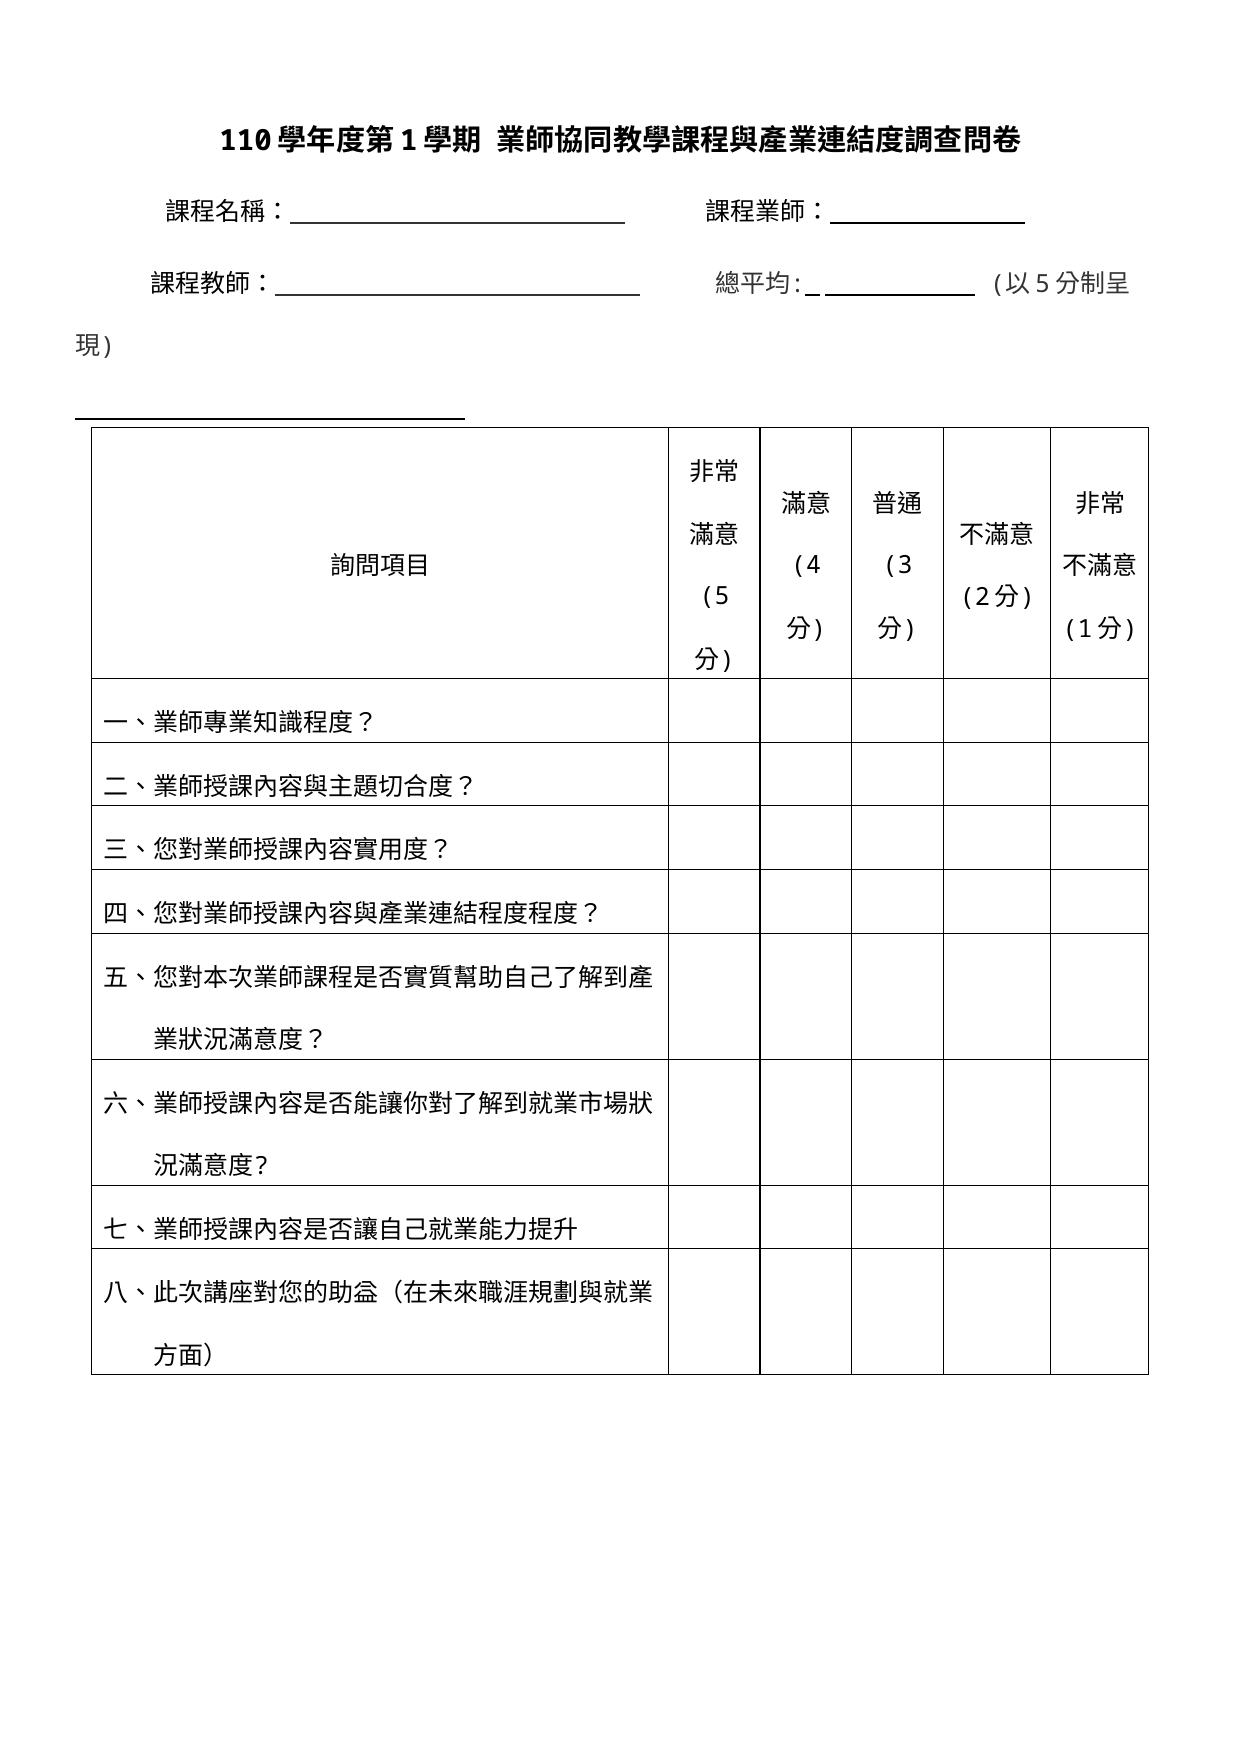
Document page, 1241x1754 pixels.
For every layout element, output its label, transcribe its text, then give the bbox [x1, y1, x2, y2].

text 課程教師： 總平均: (以5分制呈現) [75, 240, 1165, 365]
table_cell [669, 679, 759, 742]
table_cell [944, 1060, 1050, 1184]
table_cell [761, 1060, 851, 1184]
table_cell [1051, 1186, 1148, 1248]
table_header 滿意 (4分) [761, 428, 851, 678]
table_cell 三、您對業師授課內容實用度？ [92, 806, 668, 869]
table_header 不滿意 (2分) [944, 428, 1050, 678]
table_cell [669, 743, 759, 805]
table_cell 四、您對業師授課內容與產業連結程度程度？ [92, 870, 668, 932]
table_cell [761, 1249, 851, 1374]
table_cell [761, 1186, 851, 1248]
table_header 詢問項目 [92, 428, 668, 678]
table_cell [852, 1249, 943, 1374]
table_cell [1051, 743, 1148, 805]
table_cell [852, 1060, 943, 1184]
table_cell [1051, 934, 1148, 1058]
table_cell [1051, 1060, 1148, 1184]
table_cell [761, 743, 851, 805]
table_cell [852, 934, 943, 1058]
table_cell [852, 806, 943, 869]
table_cell [669, 806, 759, 869]
table_cell [944, 1249, 1050, 1374]
table_cell [761, 934, 851, 1058]
table_cell [944, 934, 1050, 1058]
table_cell [761, 806, 851, 869]
table_cell 一、業師專業知識程度？ [92, 679, 668, 742]
table_cell [852, 679, 943, 742]
table_cell [669, 870, 759, 932]
table_cell [852, 870, 943, 932]
table_header 普通 (3分) [852, 428, 943, 678]
table_cell 二、業師授課內容與主題切合度？ [92, 743, 668, 805]
table_cell [761, 679, 851, 742]
table_cell [1051, 870, 1148, 932]
table_cell [669, 1249, 759, 1374]
table_cell [944, 743, 1050, 805]
table_cell 七、業師授課內容是否讓自己就業能力提升 [92, 1186, 668, 1248]
table_cell [669, 1186, 759, 1248]
table_cell [944, 870, 1050, 932]
table_header 非常滿意 (5分) [669, 428, 759, 678]
table_cell [1051, 806, 1148, 869]
table_cell [852, 1186, 943, 1248]
table_cell [761, 870, 851, 932]
table_cell [1051, 1249, 1148, 1374]
table_cell [852, 743, 943, 805]
table_cell [944, 806, 1050, 869]
table_cell [669, 1060, 759, 1184]
text 110學年度第1學期 業師協同教學課程與產業連結度調查問卷 [75, 96, 1165, 158]
table_cell [944, 1186, 1050, 1248]
table_cell [944, 679, 1050, 742]
table_cell [1051, 679, 1148, 742]
table_cell [669, 934, 759, 1058]
table_cell 五、您對本次業師課程是否實質幫助自己了解到產業狀況滿意度？ [92, 934, 668, 1058]
text 課程名稱： 課程業師： [75, 168, 1165, 230]
table_cell 八、此次講座對您的助益（在未來職涯規劃與就業方面） [92, 1249, 668, 1374]
table_cell 六、業師授課內容是否能讓你對了解到就業市場狀況滿意度? [92, 1060, 668, 1184]
table_header 非常 不滿意 (1分) [1051, 428, 1148, 678]
